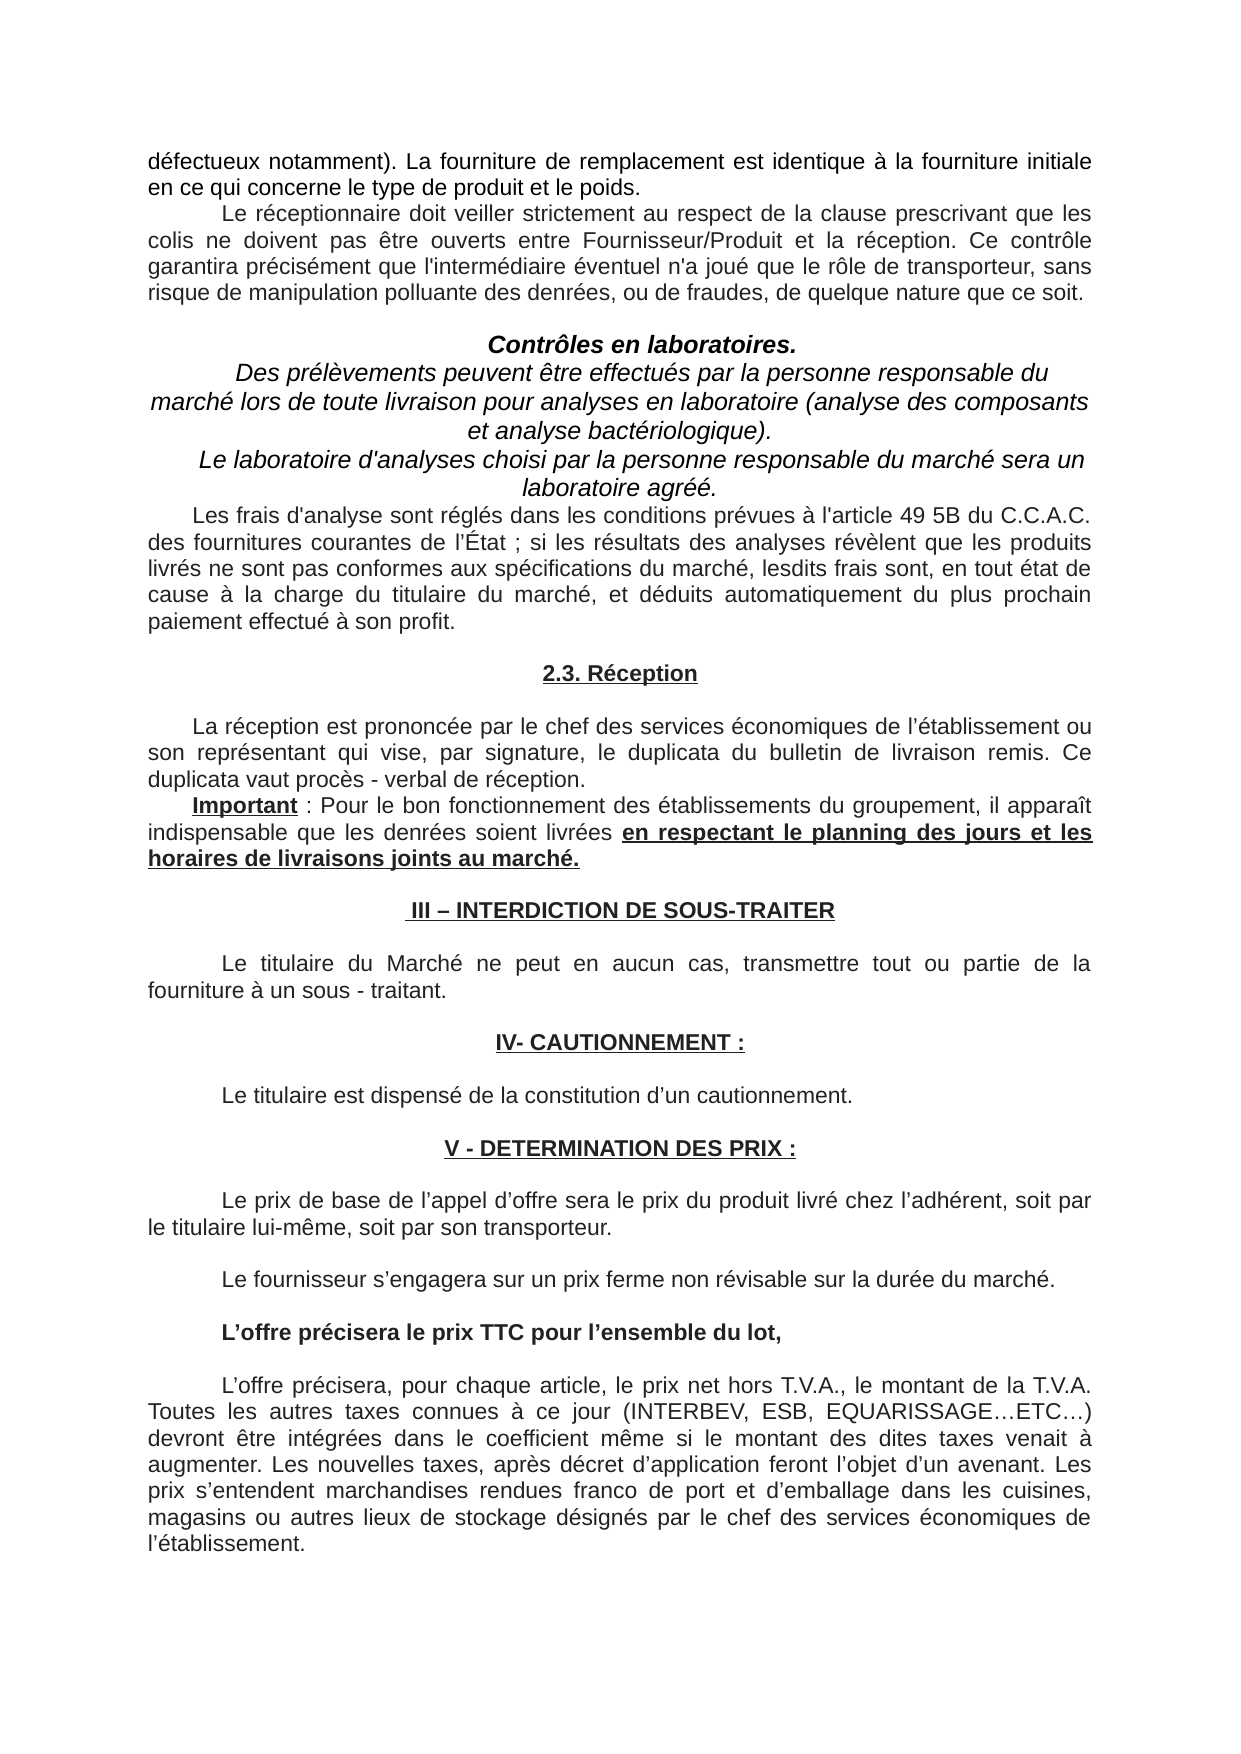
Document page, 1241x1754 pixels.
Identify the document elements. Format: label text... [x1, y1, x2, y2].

text Le titulaire du Marché ne peut en aucun cas, transmettre tout ou partie de la fourniture à un sous - traitant. [148, 950, 1093, 1003]
text V - DETERMINATION DES PRIX : [148, 1135, 1093, 1161]
text défectueux notamment). La fourniture de remplacement est identique à la fourniture initiale en ce qui concerne le type de produit et le poids. [148, 148, 1093, 200]
text 2.3. Réception [148, 660, 1093, 687]
text La réception est prononcée par le chef des services économiques de l’établissement ou son représentant qui vise, par signature, le duplicata du bulletin de livraison remis. Ce duplicata vaut procès - verbal de réception. [148, 713, 1093, 792]
text Des prélèvements peuvent être effectués par la personne responsable du marché lors de toute livraison pour analyses en laboratoire (analyse des composants et analyse bactériologique). [148, 358, 1093, 445]
text Le titulaire est dispensé de la constitution d’un cautionnement. [148, 1082, 1093, 1108]
text Les frais d'analyse sont réglés dans les conditions prévues à l'article 49 5B du C.C.A.C. des fournitures courantes de l’État ; si les résultats des analyses révèlent que les produits livrés ne sont pas conformes aux spécifications du marché, lesdits frais sont, en tout état de cause à la charge du titulaire du marché, et déduits automatiquement du plus prochain paiement effectué à son profit. [148, 502, 1093, 634]
text Le laboratoire d'analyses choisi par la personne responsable du marché sera un laboratoire agréé. [148, 445, 1093, 502]
text Le prix de base de l’appel d’offre sera le prix du produit livré chez l’adhérent, soit par le titulaire lui-même, soit par son transporteur. [148, 1187, 1093, 1240]
text Le fournisseur s’engagera sur un prix ferme non révisable sur la durée du marché. [148, 1266, 1093, 1293]
text Le réceptionnaire doit veiller strictement au respect de la clause prescrivant que les colis ne doivent pas être ouverts entre Fournisseur/Produit et la réception. Ce contrôle garantira précisément que l'intermédiaire éventuel n'a joué que le rôle de transporteur, sans risque de manipulation polluante des denrées, ou de fraudes, de quelque nature que ce soit. [148, 200, 1093, 306]
text Contrôles en laboratoires. [148, 330, 1093, 358]
text Important : Pour le bon fonctionnement des établissements du groupement, il apparaît indispensable que les denrées soient livrées en respectant le planning des jours et les horaires de livraisons joints au marché. [148, 792, 1093, 871]
text L’offre précisera, pour chaque article, le prix net hors T.V.A., le montant de la T.V.A. Toutes les autres taxes connues à ce jour (INTERBEV, ESB, EQUARISSAGE…ETC…) devront être intégrées dans le coefficient même si le montant des dites taxes venait à augmenter. Les nouvelles taxes, après décret d’application feront l’objet d’un avenant. Les prix s’entendent marchandises rendues franco de port et d’emballage dans les cuisines, magasins ou autres lieux de stockage désignés par le chef des services économiques de l’établissement. [148, 1372, 1093, 1556]
text L’offre précisera le prix TTC pour l’ensemble du lot, [148, 1319, 1093, 1346]
text III – INTERDICTION DE SOUS-TRAITER [148, 897, 1093, 924]
text IV- CAUTIONNEMENT : [148, 1029, 1093, 1056]
